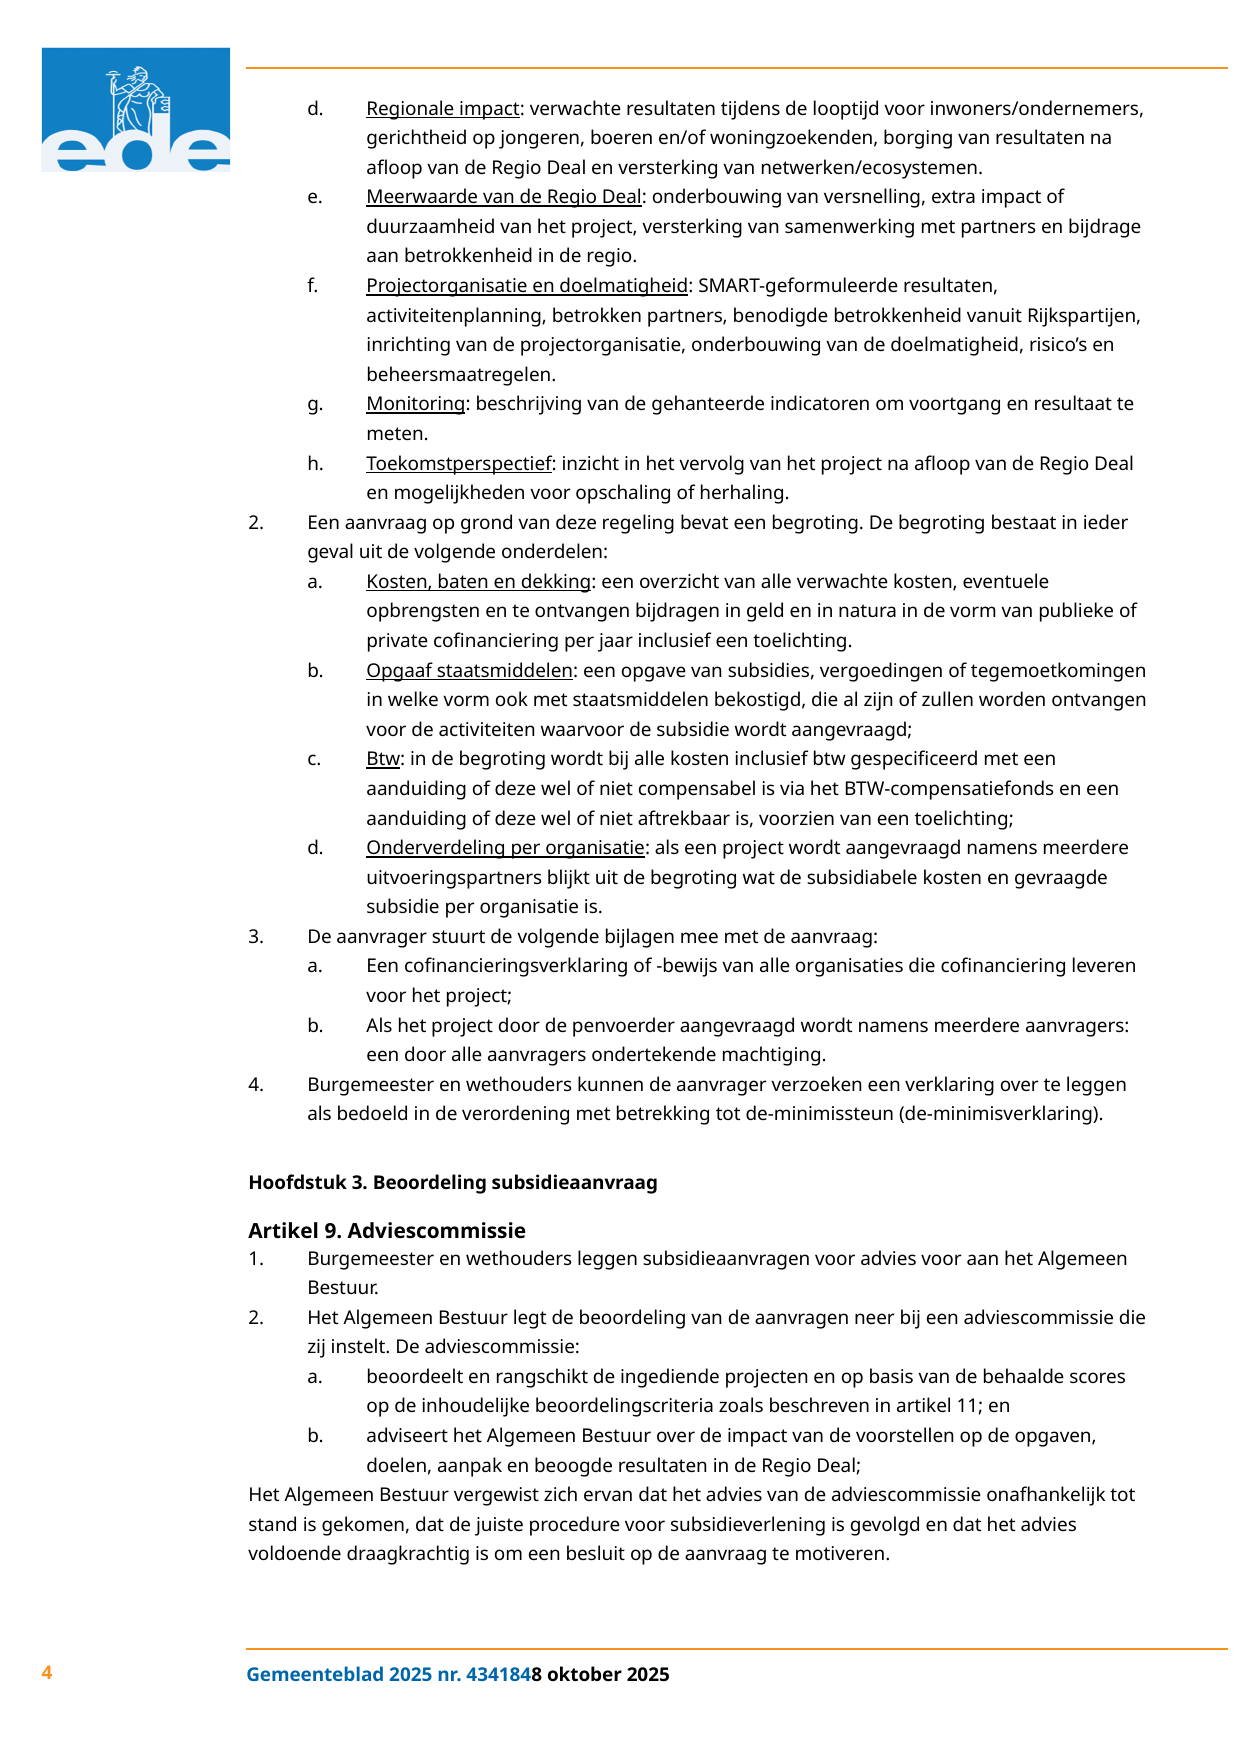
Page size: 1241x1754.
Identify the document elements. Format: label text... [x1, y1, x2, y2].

picture [41, 47, 231, 172]
list Onderverdeling per organisatie: als een project wordt aangevraagd namens meerdere uitvoeringspartners blijkt uit de begroting wat de subsidiabele kosten en gevraagde subsidie per organisatie is. [307, 834, 1152, 919]
list De aanvrager stuurt de volgende bijlagen mee met de aanvraag: [248, 923, 1152, 949]
text Het Algemeen Bestuur vergewist zich ervan dat het advies van de adviescommissie onafhankelijk tot stand is gekomen, dat de juiste procedure voor subsidieverlening is gevolgd en dat het advies voldoende draagkrachtig is om een besluit op de aanvraag te motiveren. [248, 1481, 1152, 1566]
list Regionale impact: verwachte resultaten tijdens de looptijd voor inwoners/ondernemers, gerichtheid op jongeren, boeren en/of woningzoekenden, borging van resultaten na afloop van de Regio Deal en versterking van netwerken/ecosystemen. [307, 95, 1152, 180]
text Hoofdstuk 3. Beoordeling subsidieaanvraag [248, 1167, 1152, 1196]
list Projectorganisatie en doelmatigheid: SMART-geformuleerde resultaten, activiteitenplanning, betrokken partners, benodigde betrokkenheid vanuit Rijkspartijen, inrichting van de projectorganisatie, onderbouwing van de doelmatigheid, risico’s en beheersmaatregelen. [307, 272, 1152, 387]
list Meerwaarde van de Regio Deal: onderbouwing van versnelling, extra impact of duurzaamheid van het project, versterking van samenwerking met partners en bijdrage aan betrokkenheid in de regio. [307, 183, 1152, 268]
list adviseert het Algemeen Bestuur over de impact van de voorstellen op de opgaven, doelen, aanpak en beoogde resultaten in de Regio Deal; [307, 1422, 1152, 1478]
list Een aanvraag op grond van deze regeling bevat een begroting. De begroting bestaat in ieder geval uit de volgende onderdelen: [248, 509, 1152, 564]
list Als het project door de penvoerder aangevraagd wordt namens meerdere aanvragers: een door alle aanvragers ondertekende machtiging. [307, 1012, 1152, 1067]
list beoordeelt en rangschikt de ingediende projecten en op basis van de behaalde scores op de inhoudelijke beoordelingscriteria zoals beschreven in artikel 11; en [307, 1363, 1152, 1418]
list Toekomstperspectief: inzicht in het vervolg van het project na afloop van de Regio Deal en mogelijkheden voor opschaling of herhaling. [307, 450, 1152, 505]
list Burgemeester en wethouders kunnen de aanvrager verzoeken een verklaring over te leggen als bedoeld in de verordening met betrekking tot de-minimissteun (de-minimisverklaring). [248, 1071, 1152, 1126]
text Artikel 9. Adviescommissie [248, 1216, 1152, 1245]
list Opgaaf staatsmiddelen: een opgave van subsidies, vergoedingen of tegemoetkomingen in welke vorm ook met staatsmiddelen bekostigd, die al zijn of zullen worden ontvangen voor de activiteiten waarvoor de subsidie wordt aangevraagd; [307, 657, 1152, 742]
list Monitoring: beschrijving van de gehanteerde indicatoren om voortgang en resultaat te meten. [307, 391, 1152, 446]
list Kosten, baten en dekking: een overzicht van alle verwachte kosten, eventuele opbrengsten en te ontvangen bijdragen in geld en in natura in de vorm van publieke of private cofinanciering per jaar inclusief een toelichting. [307, 568, 1152, 653]
list Het Algemeen Bestuur legt de beoordeling van de aanvragen neer bij een adviescommissie die zij instelt. De adviescommissie: [248, 1304, 1152, 1359]
list Btw: in de begroting wordt bij alle kosten inclusief btw gespecificeerd met een aanduiding of deze wel of niet compensabel is via het BTW-compensatiefonds en een aanduiding of deze wel of niet aftrekbaar is, voorzien van een toelichting; [307, 746, 1152, 831]
list Burgemeester en wethouders leggen subsidieaanvragen voor advies voor aan het Algemeen Bestuur. [248, 1245, 1152, 1300]
list Een cofinancieringsverklaring of -bewijs van alle organisaties die cofinanciering leveren voor het project; [307, 953, 1152, 1008]
